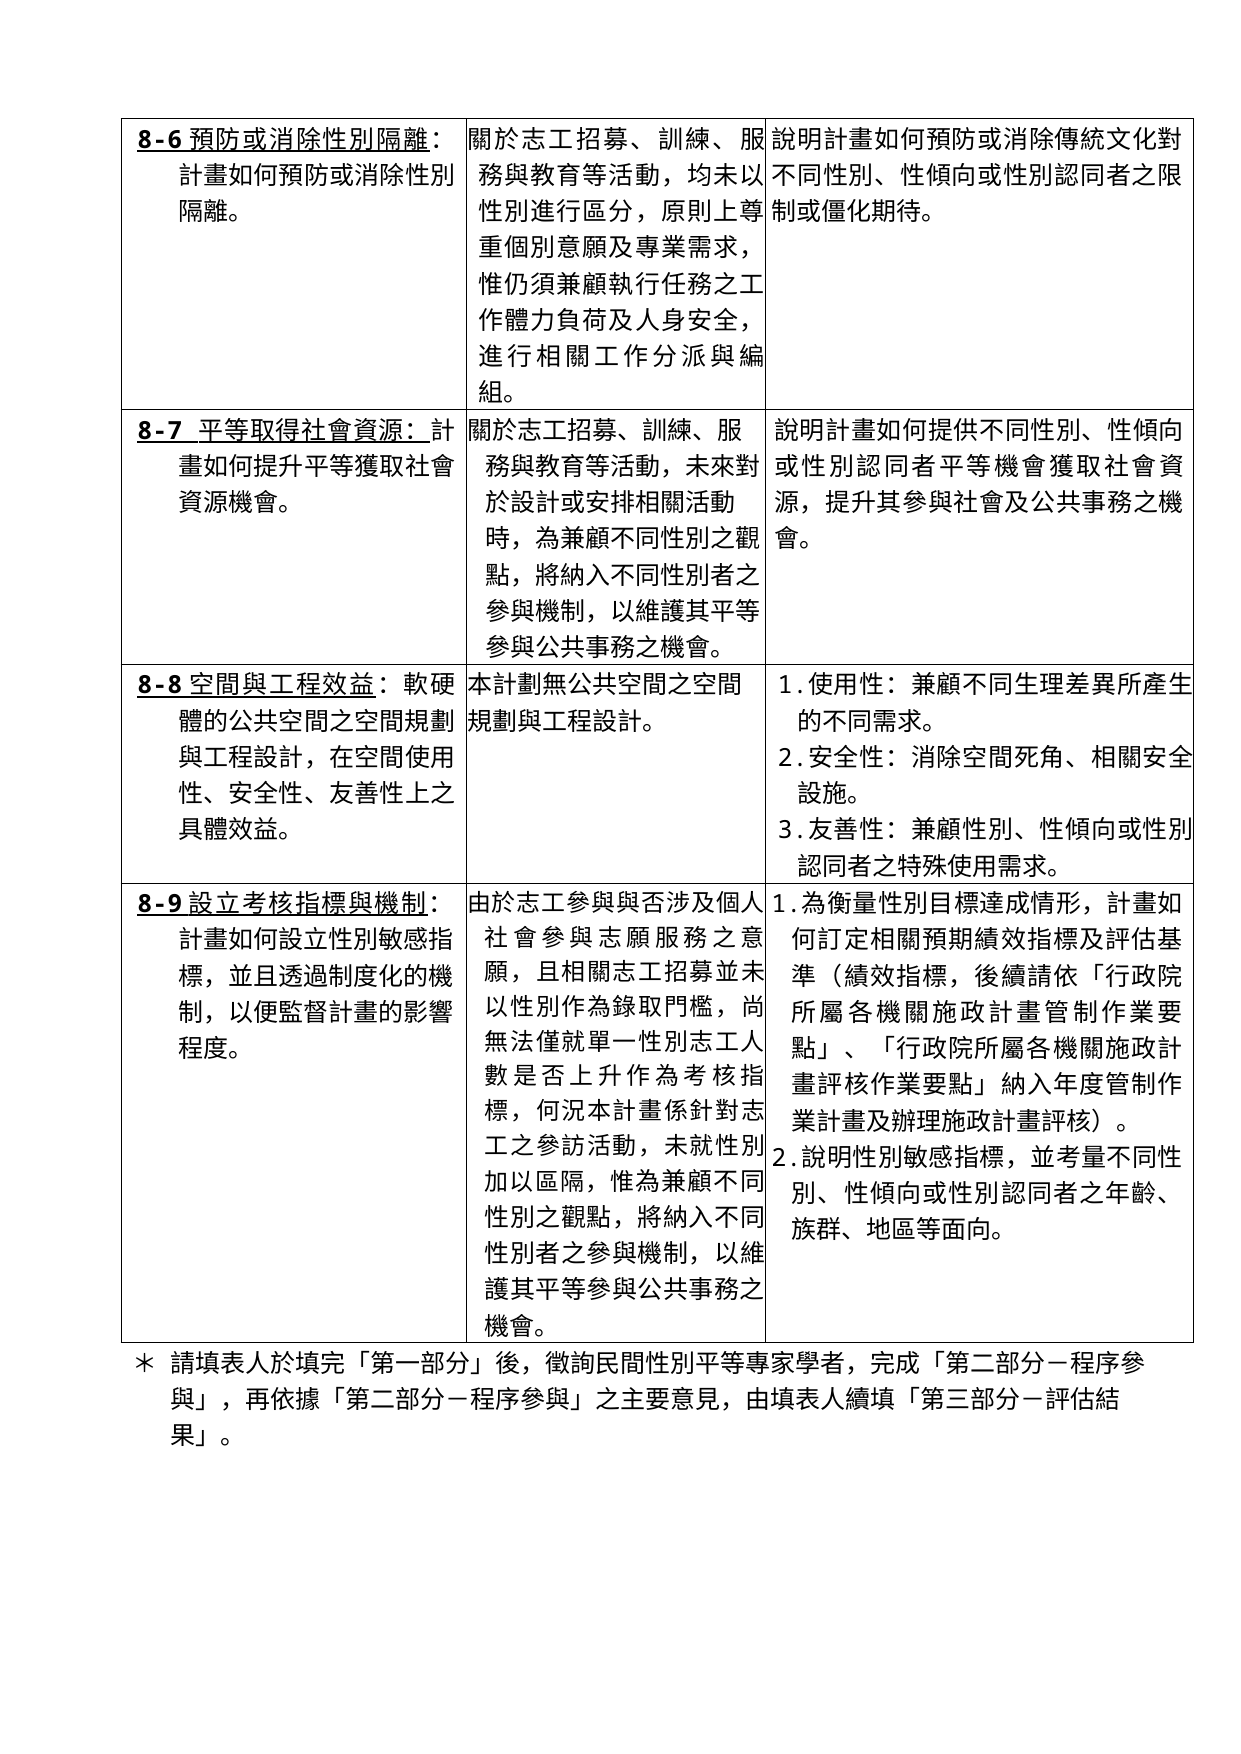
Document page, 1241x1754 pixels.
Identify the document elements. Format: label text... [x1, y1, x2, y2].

table_cell 8-8空間與工程效益：軟硬體的公共空間之空間規劃與工程設計，在空間使用性、安全性、友善性上之具體效益。 [122, 665, 466, 882]
table_cell 1.為衡量性別目標達成情形，計畫如何訂定相關預期績效指標及評估基準（績效指標，後續請依「行政院所屬各機關施政計畫管制作業要點」、「行政院所屬各機關施政計畫評核作業要點」納入年度管制作業計畫及辦理施政計畫評核）。 2.說明性別敏感指標，並考量不同性別、性傾向或性別認同者之年齡、族群、地區等面向。 [766, 884, 1193, 1342]
table_cell 本計劃無公共空間之空間 規劃與工程設計。 [467, 665, 765, 882]
table_cell 請填表人於填完「第一部分」後，徵詢民間性別平等專家學者，完成「第二部分－程序參與」，再依據「第二部分－程序參與」之主要意見，由填表人續填「第三部分－評估結果」。 [121, 1343, 1193, 1452]
table_cell 說明計畫如何提供不同性別、性傾向或性別認同者平等機會獲取社會資源，提升其參與社會及公共事務之機會。 [766, 410, 1193, 664]
table_cell 關於志工招募、訓練、服務與教育等活動，未來對於設計或安排相關活動時，為兼顧不同性別之觀點，將納入不同性別者之參與機制，以維護其平等參與公共事務之機會。 [467, 410, 765, 664]
table_cell 關於志工招募、訓練、服務與教育等活動，均未以性別進行區分，原則上尊重個別意願及專業需求，惟仍須兼顧執行任務之工作體力負荷及人身安全，進行相關工作分派與編組。 [467, 119, 765, 409]
table_cell 8-9設立考核指標與機制：計畫如何設立性別敏感指標，並且透過制度化的機制，以便監督計畫的影響程度。 [122, 884, 466, 1342]
table_header [1193, 118, 1197, 1452]
table_cell 8-6預防或消除性別隔離：計畫如何預防或消除性別隔離。 [122, 119, 466, 409]
table_cell 8-7 平等取得社會資源：計畫如何提升平等獲取社會資源機會。 [122, 410, 466, 664]
table_cell 由於志工參與與否涉及個人社會參與志願服務之意願，且相關志工招募並未以性別作為錄取門檻，尚無法僅就單一性別志工人數是否上升作為考核指標，何況本計畫係針對志工之參訪活動，未就性別加以區隔，惟為兼顧不同性別之觀點，將納入不同性別者之參與機制，以維護其平等參與公共事務之機會。 [467, 884, 765, 1342]
table_cell 說明計畫如何預防或消除傳統文化對不同性別、性傾向或性別認同者之限制或僵化期待。 [766, 119, 1193, 409]
table_cell 1.使用性：兼顧不同生理差異所產生的不同需求。 2.安全性：消除空間死角、相關安全設施。 3.友善性：兼顧性別、性傾向或性別認同者之特殊使用需求。 [766, 665, 1193, 882]
